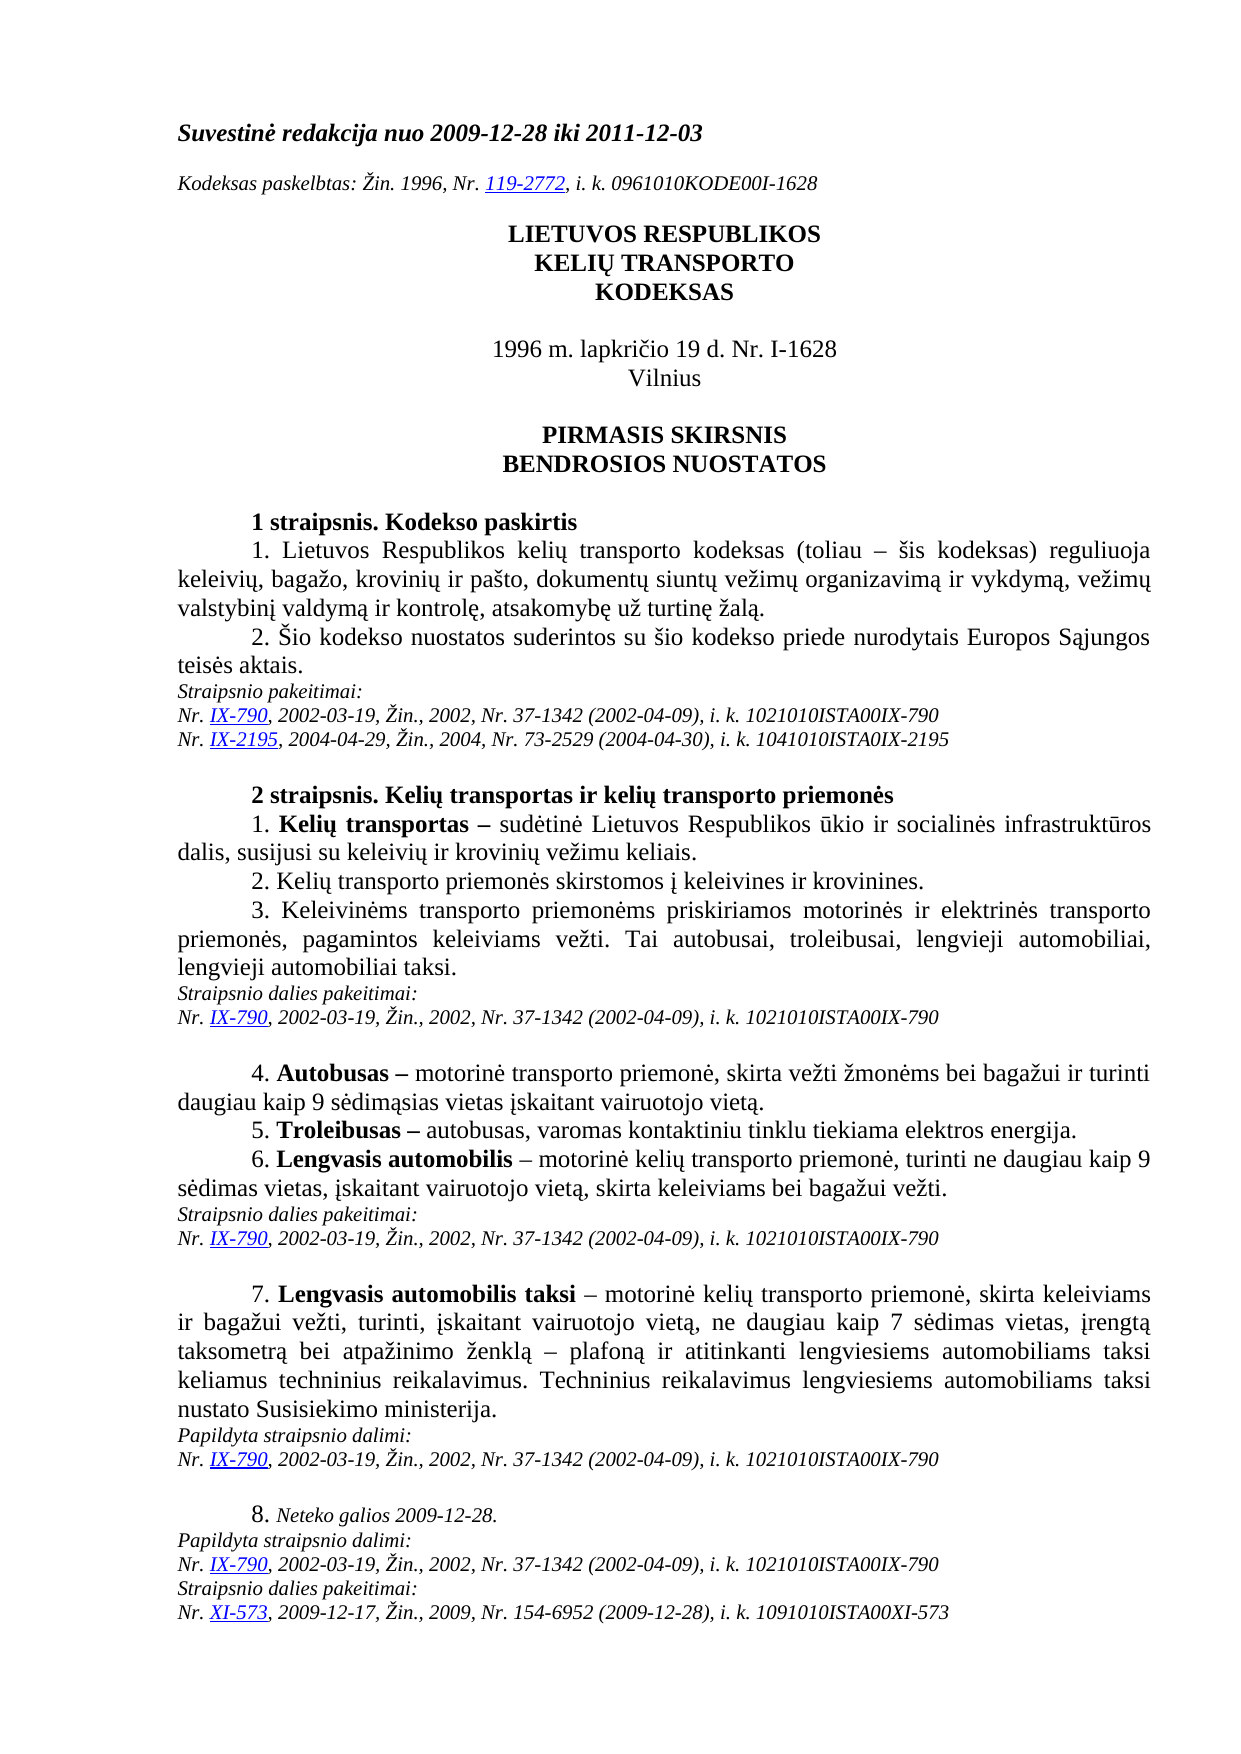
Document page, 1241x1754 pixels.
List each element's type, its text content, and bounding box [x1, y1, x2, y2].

text 1. Kelių transportas – sudėtinė Lietuvos Respublikos ūkio ir socialinės infrastruktūros dalis, susijusi su keleivių ir krovinių vežimu keliais. [177, 809, 1152, 866]
text Nr. IX-790, 2002-03-19, Žin., 2002, Nr. 37-1342 (2002-04-09), i. k. 1021010ISTA00IX-790 [177, 1552, 1152, 1576]
text Straipsnio dalies pakeitimai: [177, 1576, 1152, 1600]
text 3. Keleivinėms transporto priemonėms priskiriamos motorinės ir elektrinės transporto priemonės, pagamintos keleiviams vežti. Tai autobusai, troleibusai, lengvieji automobiliai, lengvieji automobiliai taksi. [177, 895, 1152, 981]
text Papildyta straipsnio dalimi: [177, 1528, 1152, 1552]
text Kodeksas paskelbtas: Žin. 1996, Nr. 119-2772, i. k. 0961010KODE00I-1628 [177, 171, 1152, 195]
text KODEKSAS [177, 277, 1152, 305]
text Straipsnio dalies pakeitimai: [177, 981, 1152, 1005]
text Nr. IX-790, 2002-03-19, Žin., 2002, Nr. 37-1342 (2002-04-09), i. k. 1021010ISTA00IX-790 [177, 1447, 1152, 1471]
text 1 straipsnis. Kodekso paskirtis [177, 507, 1152, 535]
text Papildyta straipsnio dalimi: [177, 1422, 1152, 1447]
text 2 straipsnis. Kelių transportas ir kelių transporto priemonės [177, 780, 1152, 809]
text Bendrosios nuostatos [177, 449, 1152, 478]
text Suvestinė redakcija nuo 2009-12-28 iki 2011-12-03 [177, 118, 1152, 147]
text Nr. IX-790, 2002-03-19, Žin., 2002, Nr. 37-1342 (2002-04-09), i. k. 1021010ISTA00IX-790 [177, 703, 1152, 727]
text Vilnius [177, 363, 1152, 392]
text PIRMASIS skirsnis [177, 420, 1152, 449]
text Straipsnio dalies pakeitimai: [177, 1202, 1152, 1226]
text KELIŲ TRANSPORTO [177, 248, 1152, 277]
text Nr. IX-790, 2002-03-19, Žin., 2002, Nr. 37-1342 (2002-04-09), i. k. 1021010ISTA00IX-790 [177, 1005, 1152, 1029]
text 6. Lengvasis automobilis – motorinė kelių transporto priemonė, turinti ne daugiau kaip 9 sėdimas vietas, įskaitant vairuotojo vietą, skirta keleiviams bei bagažui vežti. [177, 1144, 1152, 1202]
text 1996 m. lapkričio 19 d. Nr. I-1628 [177, 334, 1152, 363]
text Nr. IX-2195, 2004-04-29, Žin., 2004, Nr. 73-2529 (2004-04-30), i. k. 1041010ISTA0IX-2195 [177, 727, 1152, 751]
text Nr. XI-573, 2009-12-17, Žin., 2009, Nr. 154-6952 (2009-12-28), i. k. 1091010ISTA00XI-573 [177, 1600, 1152, 1624]
text 8. Neteko galios 2009-12-28. [177, 1499, 1152, 1528]
text Straipsnio pakeitimai: [177, 679, 1152, 703]
text 1. Lietuvos Respublikos kelių transporto kodeksas (toliau – šis kodeksas) reguliuoja keleivių, bagažo, krovinių ir pašto, dokumentų siuntų vežimų organizavimą ir vykdymą, vežimų valstybinį valdymą ir kontrolę, atsakomybę už turtinę žalą. [177, 535, 1152, 622]
text 2. Kelių transporto priemonės skirstomos į keleivines ir krovinines. [177, 866, 1152, 895]
text LIETUVOS RESPUBLIKOS [177, 219, 1152, 248]
text Nr. IX-790, 2002-03-19, Žin., 2002, Nr. 37-1342 (2002-04-09), i. k. 1021010ISTA00IX-790 [177, 1226, 1152, 1250]
text 4. Autobusas – motorinė transporto priemonė, skirta vežti žmonėms bei bagažui ir turinti daugiau kaip 9 sėdimąsias vietas įskaitant vairuotojo vietą. [177, 1058, 1152, 1116]
text 5. Troleibusas – autobusas, varomas kontaktiniu tinklu tiekiama elektros energija. [177, 1116, 1152, 1144]
text 7. Lengvasis automobilis taksi – motorinė kelių transporto priemonė, skirta keleiviams ir bagažui vežti, turinti, įskaitant vairuotojo vietą, ne daugiau kaip 7 sėdimas vietas, įrengtą taksometrą bei atpažinimo ženklą – plafoną ir atitinkanti lengviesiems automobiliams taksi keliamus techninius reikalavimus. Techninius reikalavimus lengviesiems automobiliams taksi nustato Susisiekimo ministerija. [177, 1279, 1152, 1422]
text 2. Šio kodekso nuostatos suderintos su šio kodekso priede nurodytais Europos Sąjungos teisės aktais. [177, 622, 1152, 679]
